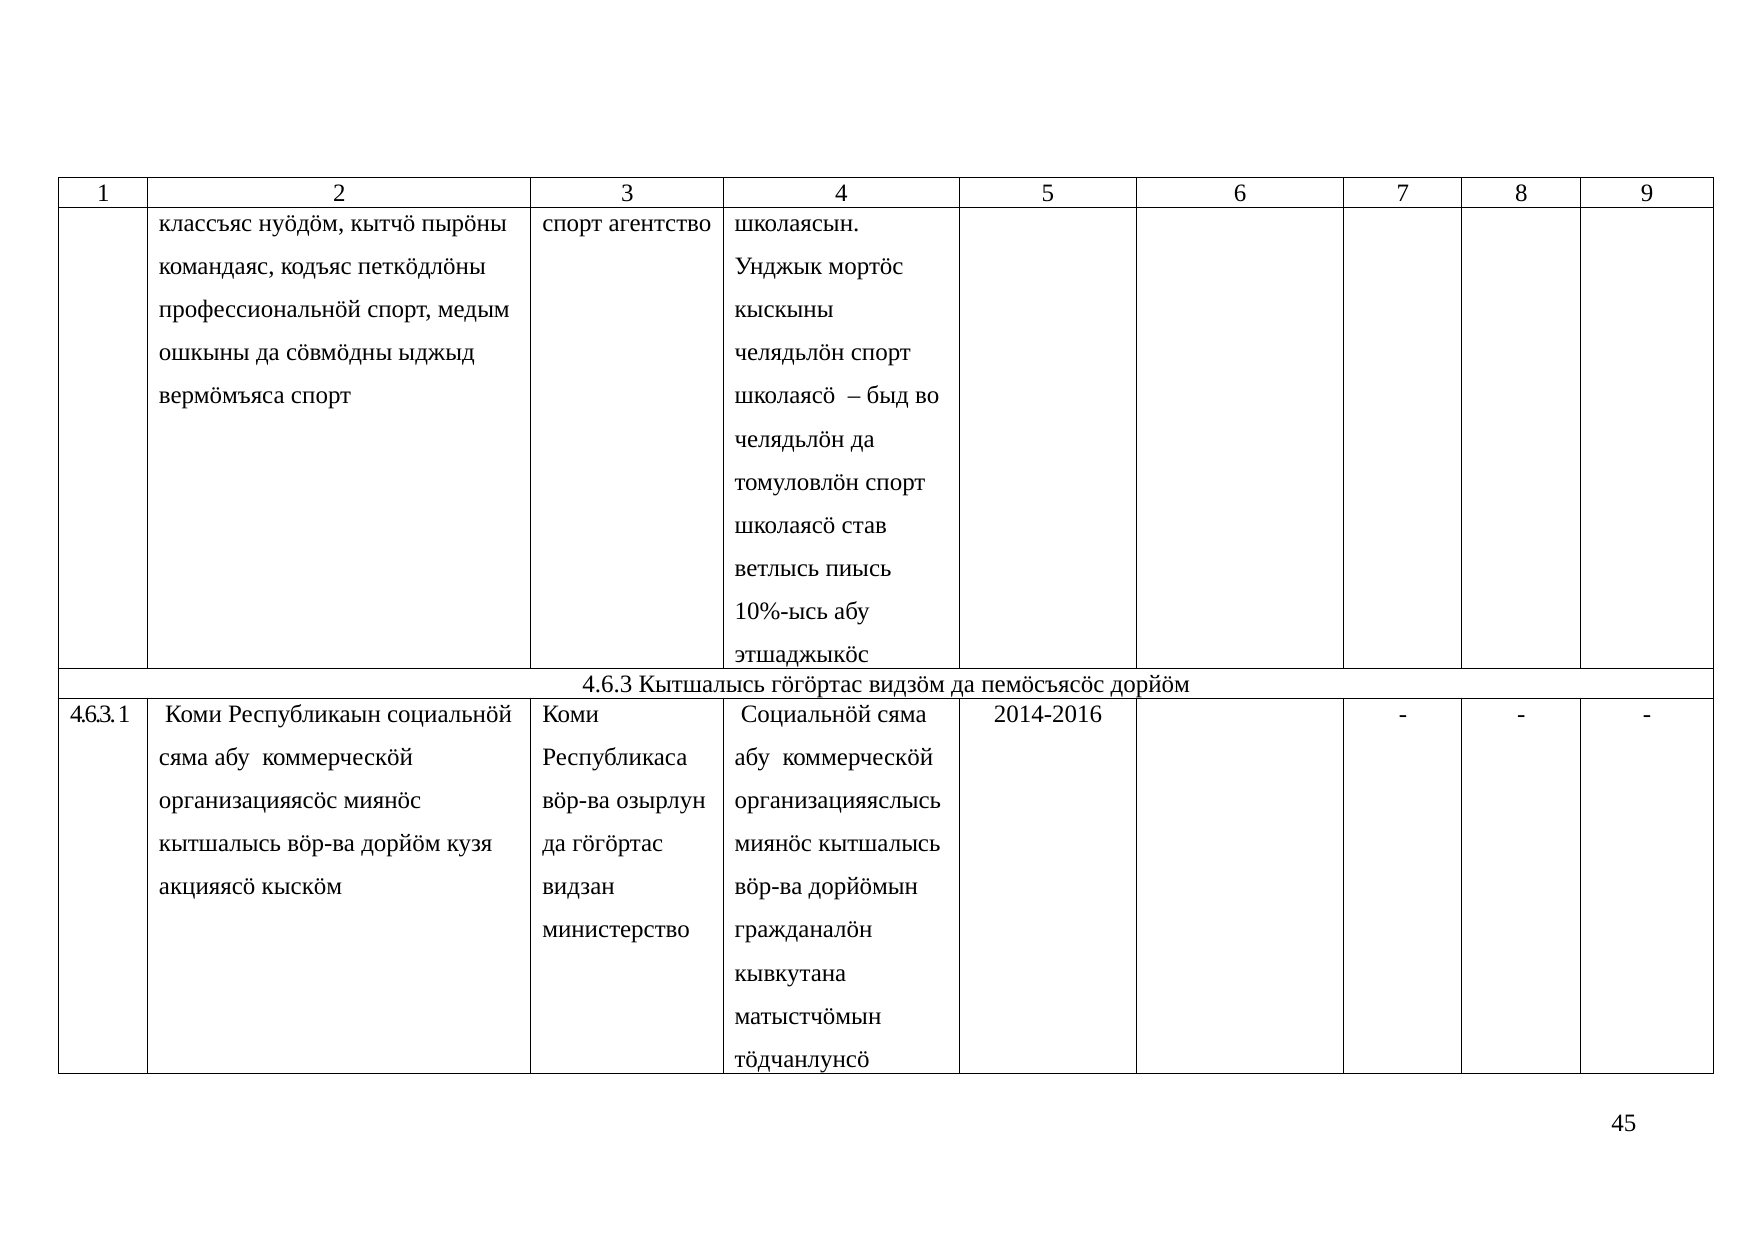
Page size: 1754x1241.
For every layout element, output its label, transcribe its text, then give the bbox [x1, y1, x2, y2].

table_cell Коми Республикаса вӧр-ва озырлун да гӧгӧртас видзан министерство [531, 699, 723, 1073]
table_header 2 [148, 178, 530, 207]
table_cell спорт агентство [531, 208, 723, 668]
table_cell [960, 208, 1136, 668]
table_cell [1137, 208, 1343, 668]
table_cell [59, 208, 147, 668]
table_header 5 [960, 178, 1136, 207]
table_header 3 [531, 178, 723, 207]
table_cell 2014-2016 [960, 699, 1136, 1073]
table_cell - [1581, 208, 1713, 668]
table_header 1 [59, 178, 147, 207]
table_cell - [1462, 208, 1580, 668]
table_cell [1137, 699, 1343, 1073]
table_header 7 [1344, 178, 1461, 207]
table_header 8 [1462, 178, 1580, 207]
table_cell Социальнӧй сяма абу коммерческӧй организацияяслысь миянӧс кытшалысь вӧр-ва дорйӧмын гражданалӧн кывкутана матыстчӧмын тӧдчанлунсӧ [724, 699, 959, 1073]
table_cell - [1344, 699, 1461, 1073]
table_cell - [1462, 699, 1580, 1073]
table_header 6 [1137, 178, 1343, 207]
table_header 9 [1581, 178, 1713, 207]
table_cell - [1581, 699, 1713, 1073]
table_cell Коми Республикаын социальнӧй сяма абу коммерческӧй организацияясӧс миянӧс кытшалысь вӧр-ва дорйӧм кузя акцияясӧ кыскӧм [148, 699, 530, 1073]
table_header 4 [724, 178, 959, 207]
table_cell школаясын. Унджык мортӧс кыскыны челядьлӧн спорт школаясӧ – быд во челядьлӧн да томуловлӧн спорт школаясӧ став ветлысь пиысь 10%-ысь абу этшаджыкӧс [724, 208, 959, 668]
table_cell 4.6.3. 1 [59, 699, 147, 1073]
table_cell 4.6.3 Кытшалысь гӧгӧртас видзӧм да пемӧсъясӧс дорйӧм [59, 669, 1713, 698]
table_cell классъяс нуӧдӧм, кытчӧ пырӧны командаяс, кодъяс петкӧдлӧны профессиональнӧй спорт, медым ошкыны да сӧвмӧдны ыджыд вермӧмъяса спорт [148, 208, 530, 668]
table_cell - [1344, 208, 1461, 668]
